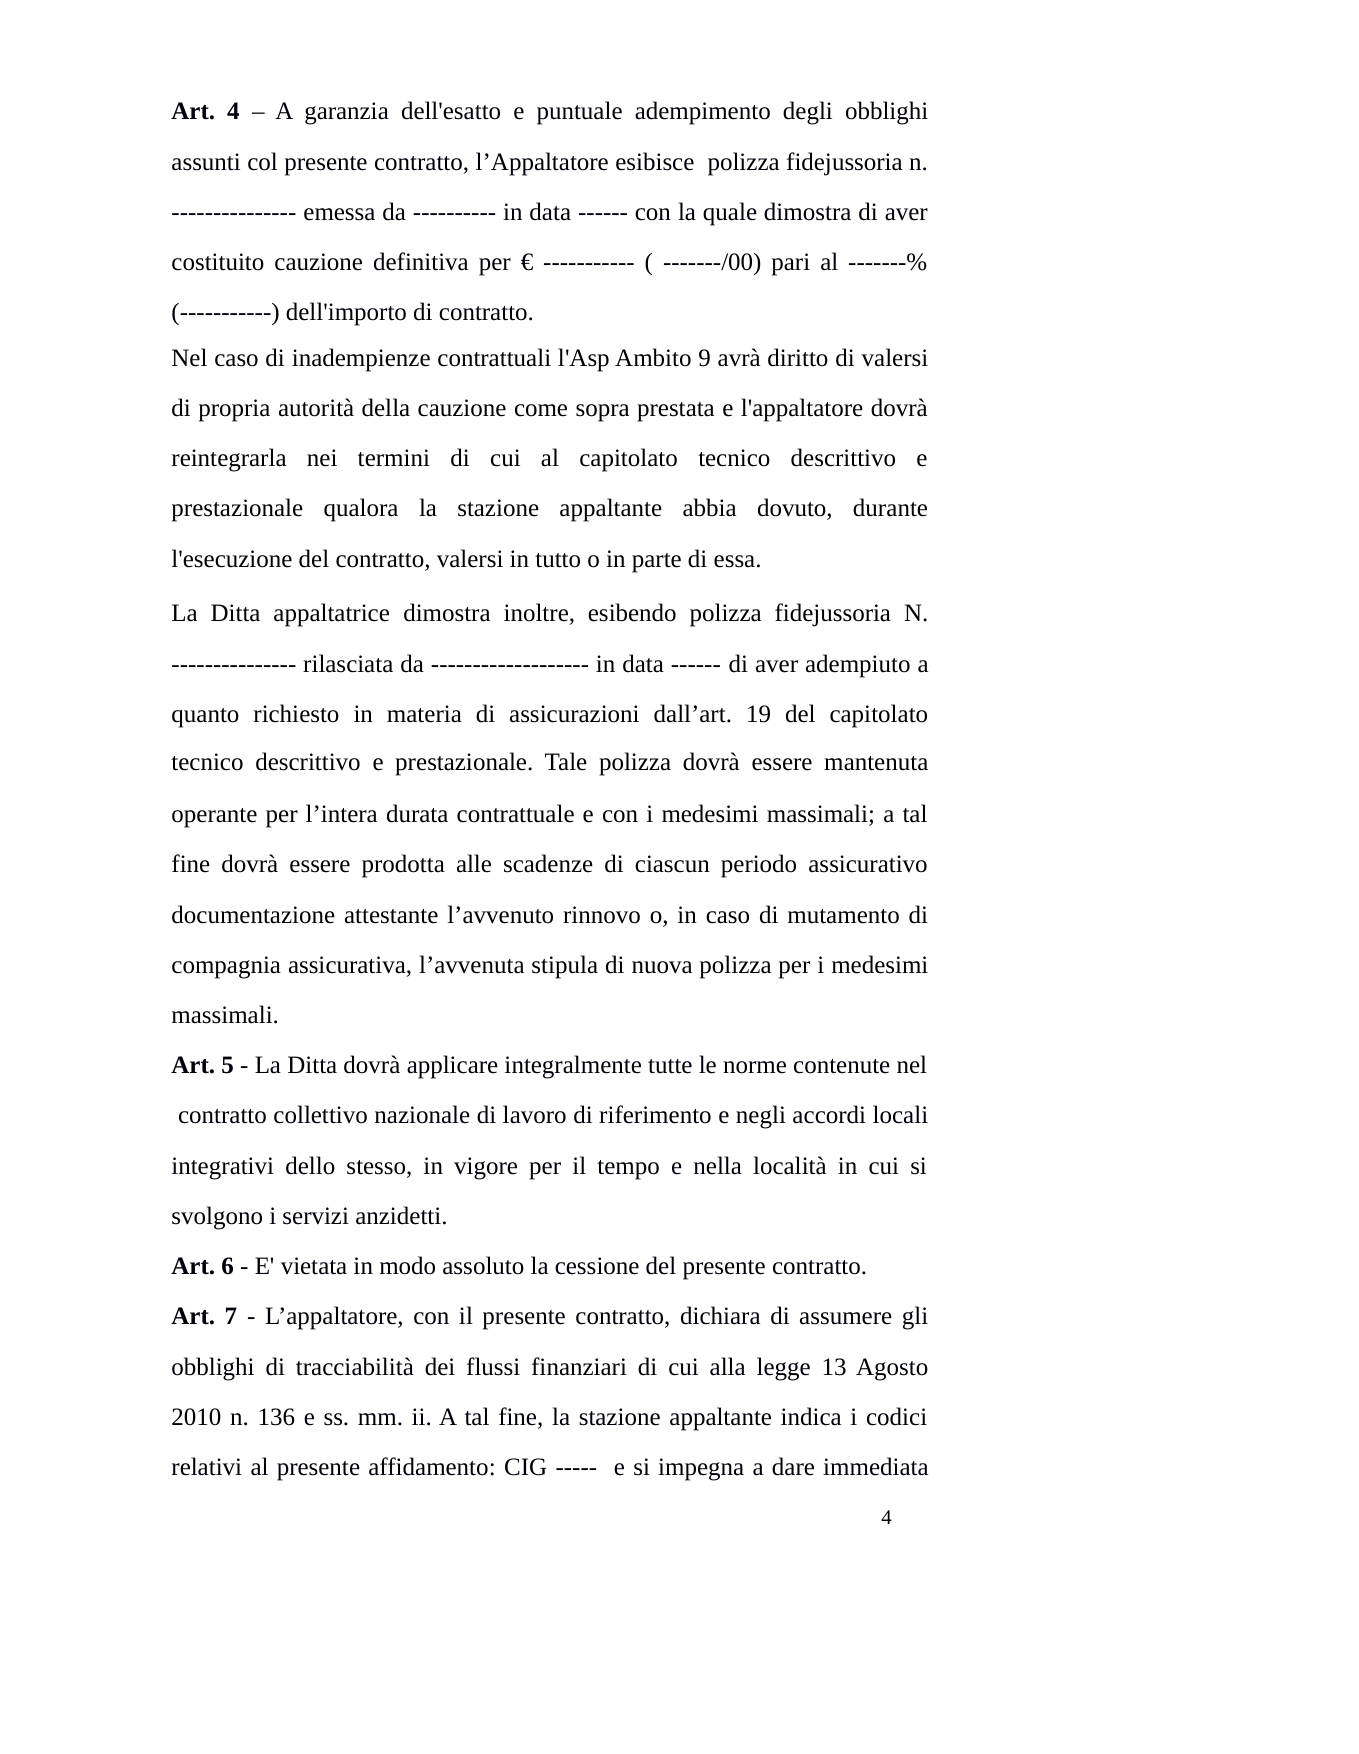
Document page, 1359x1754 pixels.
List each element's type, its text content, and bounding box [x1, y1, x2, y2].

text Art. 6 - E' vietata in modo assoluto la cessione del presente contratto. [171, 1230, 929, 1280]
text contratto collettivo nazionale di lavoro di riferimento e negli accordi locali integrativi dello stesso, in vigore per il tempo e nella località in cui si svolgono i servizi anzidetti. [171, 1079, 929, 1230]
text La Ditta appaltatrice dimostra inoltre, esibendo polizza fidejussoria N. --------------- rilasciata da ------------------- in data ------ di aver adempiuto a quanto richiesto in materia di assicurazioni dall’art. 19 del capitolato tecnico descrittivo e prestazionale. Tale polizza dovrà essere mantenuta operante per l’intera durata contrattuale e con i medesimi massimali; a tal fine dovrà essere prodotta alle scadenze di ciascun periodo assicurativo documentazione attestante l’avvenuto rinnovo o, in caso di mutamento di compagnia assicurativa, l’avvenuta stipula di nuova polizza per i medesimi massimali. [171, 577, 929, 1029]
text Art. 4 – A garanzia dell'esatto e puntuale adempimento degli obblighi assunti col presente contratto, l’Appaltatore esibisce polizza fidejussoria n. --------------- emessa da ---------- in data ------ con la quale dimostra di aver costituito cauzione definitiva per € ----------- ( -------/00) pari al -------% (-----------) dell'importo di contratto. [171, 75, 929, 326]
text Art. 5 - La Ditta dovrà applicare integralmente tutte le norme contenute nel [171, 1029, 929, 1079]
text Nel caso di inadempienze contrattuali l'Asp Ambito 9 avrà diritto di valersi di propria autorità della cauzione come sopra prestata e l'appaltatore dovrà reintegrarla nei termini di cui al capitolato tecnico descrittivo e prestazionale qualora la stazione appaltante abbia dovuto, durante l'esecuzione del contratto, valersi in tutto o in parte di essa. [171, 326, 929, 577]
text Art. 7 - L’appaltatore, con il presente contratto, dichiara di assumere gli obblighi di tracciabilità dei flussi finanziari di cui alla legge 13 Agosto 2010 n. 136 e ss. mm. ii. A tal fine, la stazione appaltante indica i codici relativi al presente affidamento: CIG ----- e si impegna a dare immediata [171, 1280, 929, 1481]
